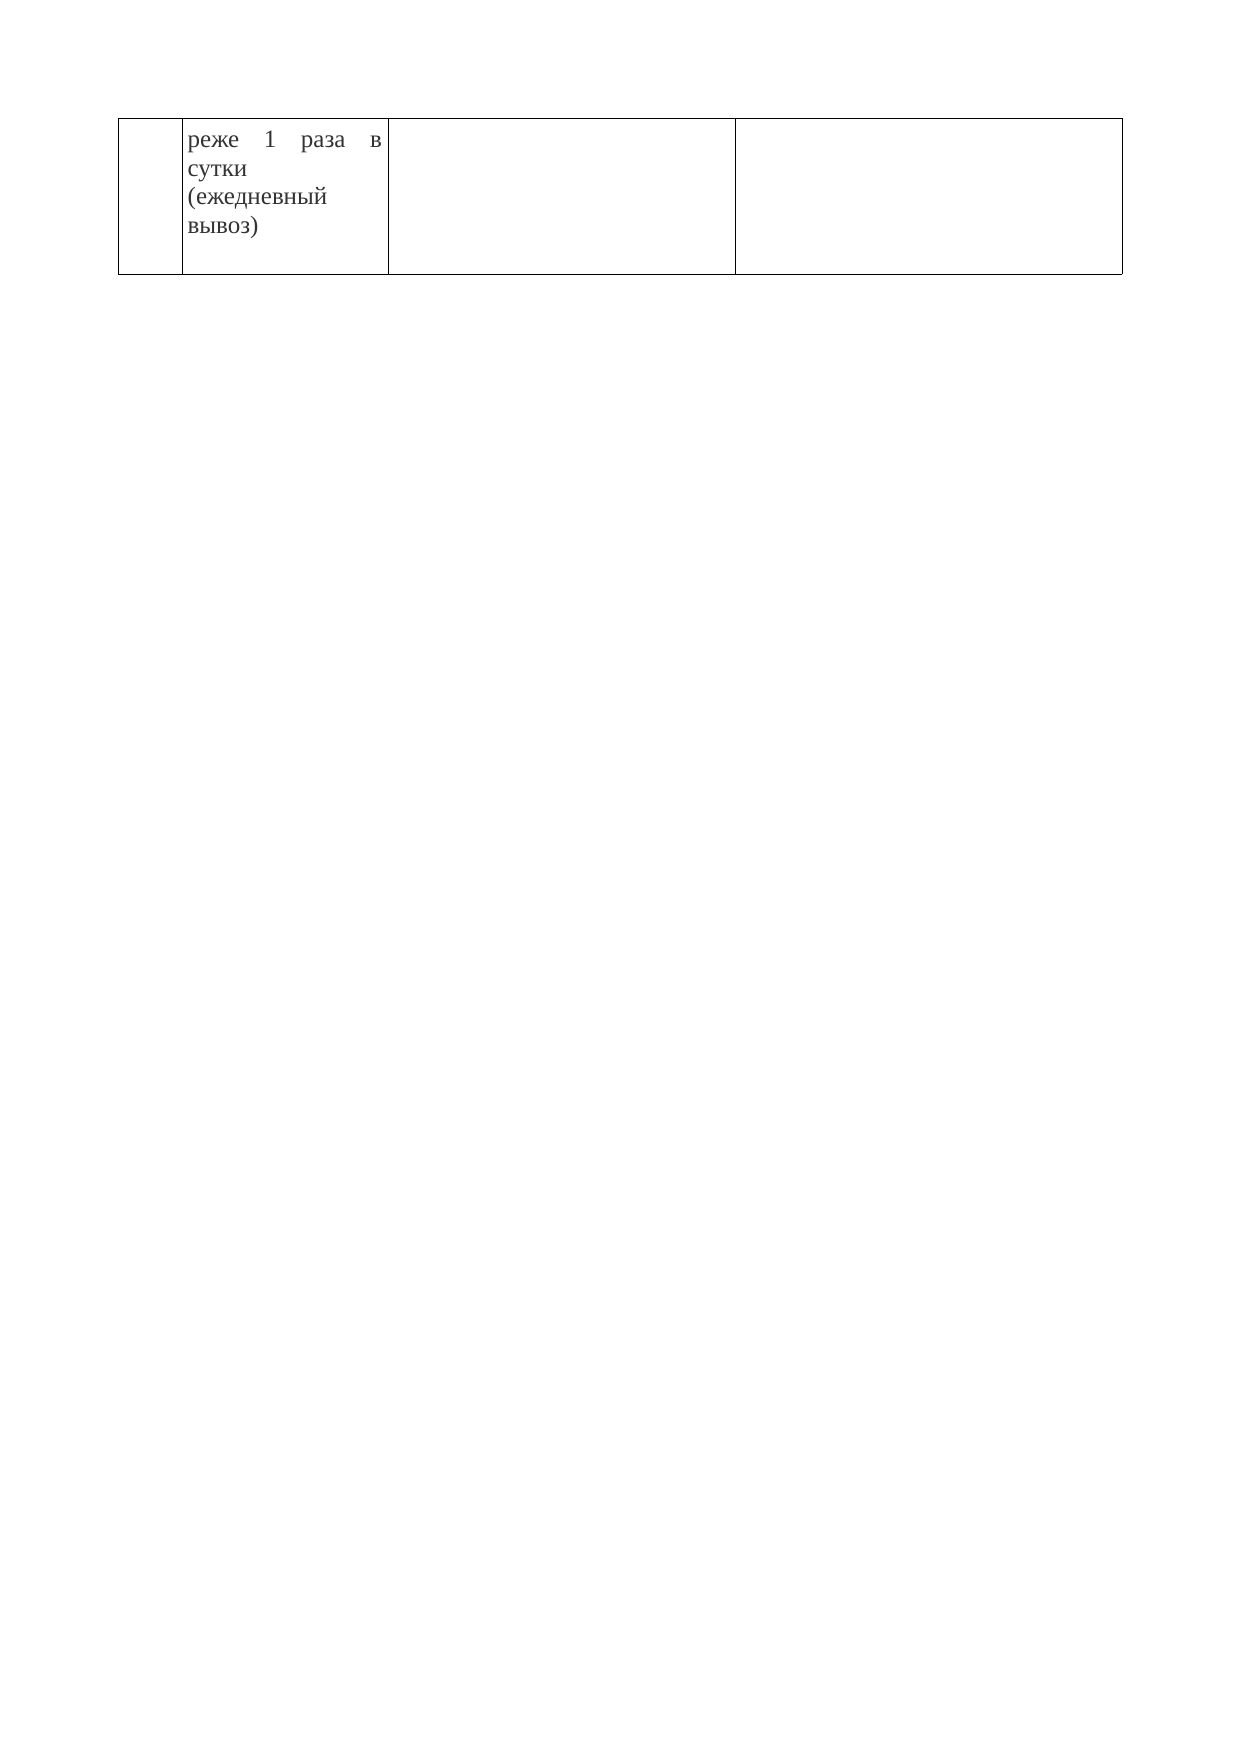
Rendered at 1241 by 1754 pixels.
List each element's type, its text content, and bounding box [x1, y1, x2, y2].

table_header реже 1 раза в сутки (ежедневный вывоз) [183, 119, 388, 273]
table_header [389, 119, 735, 273]
table_header [119, 119, 182, 273]
table_header [736, 119, 1122, 273]
